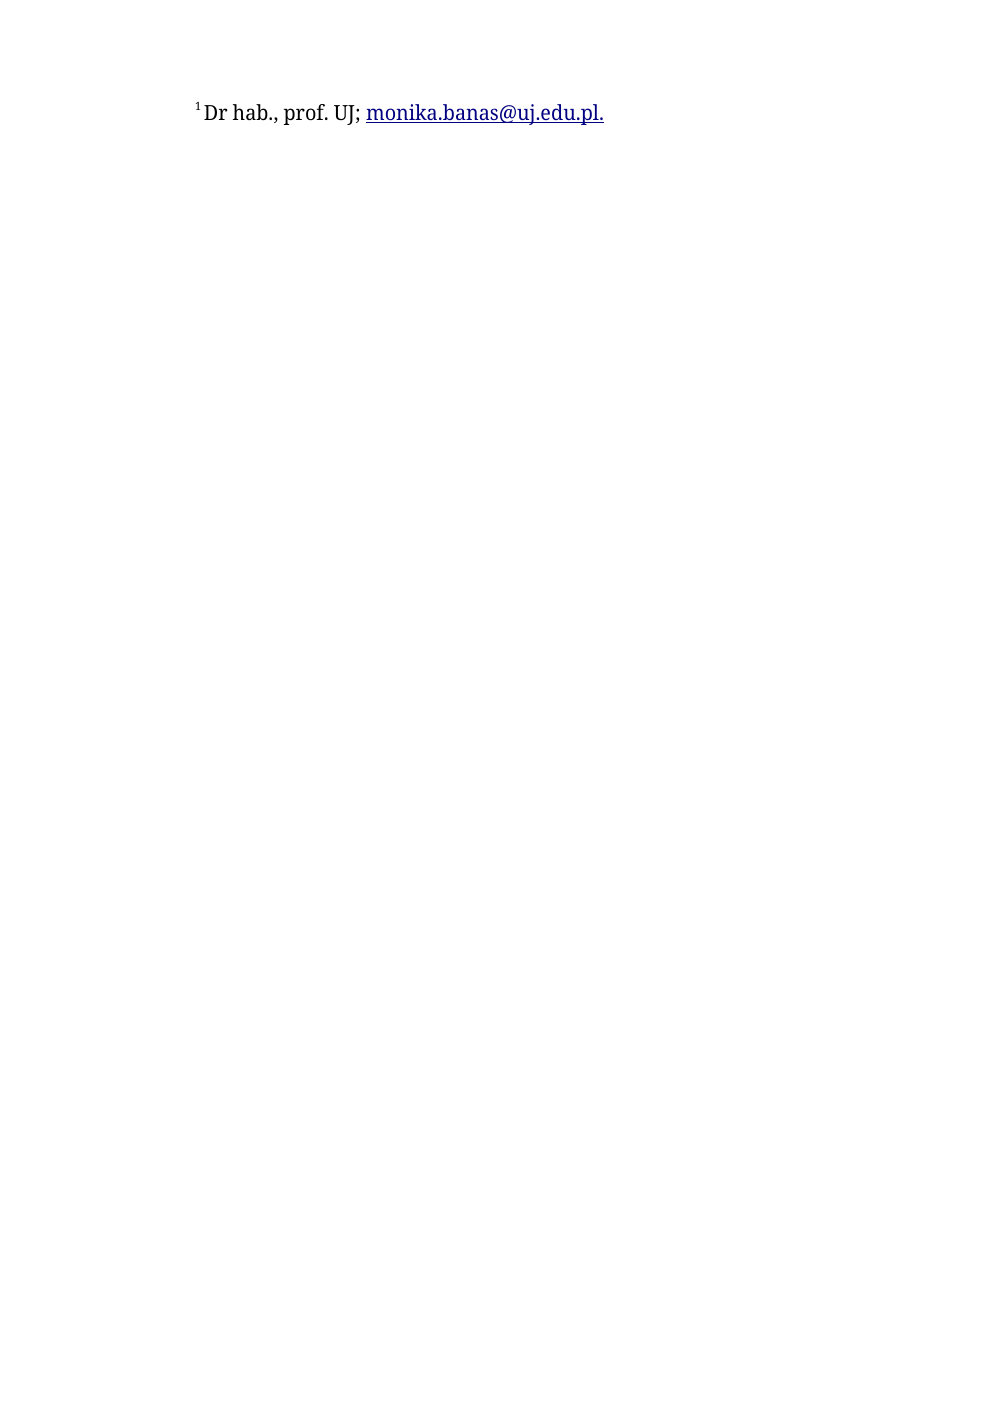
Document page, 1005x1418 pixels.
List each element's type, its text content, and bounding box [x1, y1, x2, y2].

text 1 Dr hab., prof. UJ; monika.banas@uj.edu.pl. [195, 98, 869, 126]
